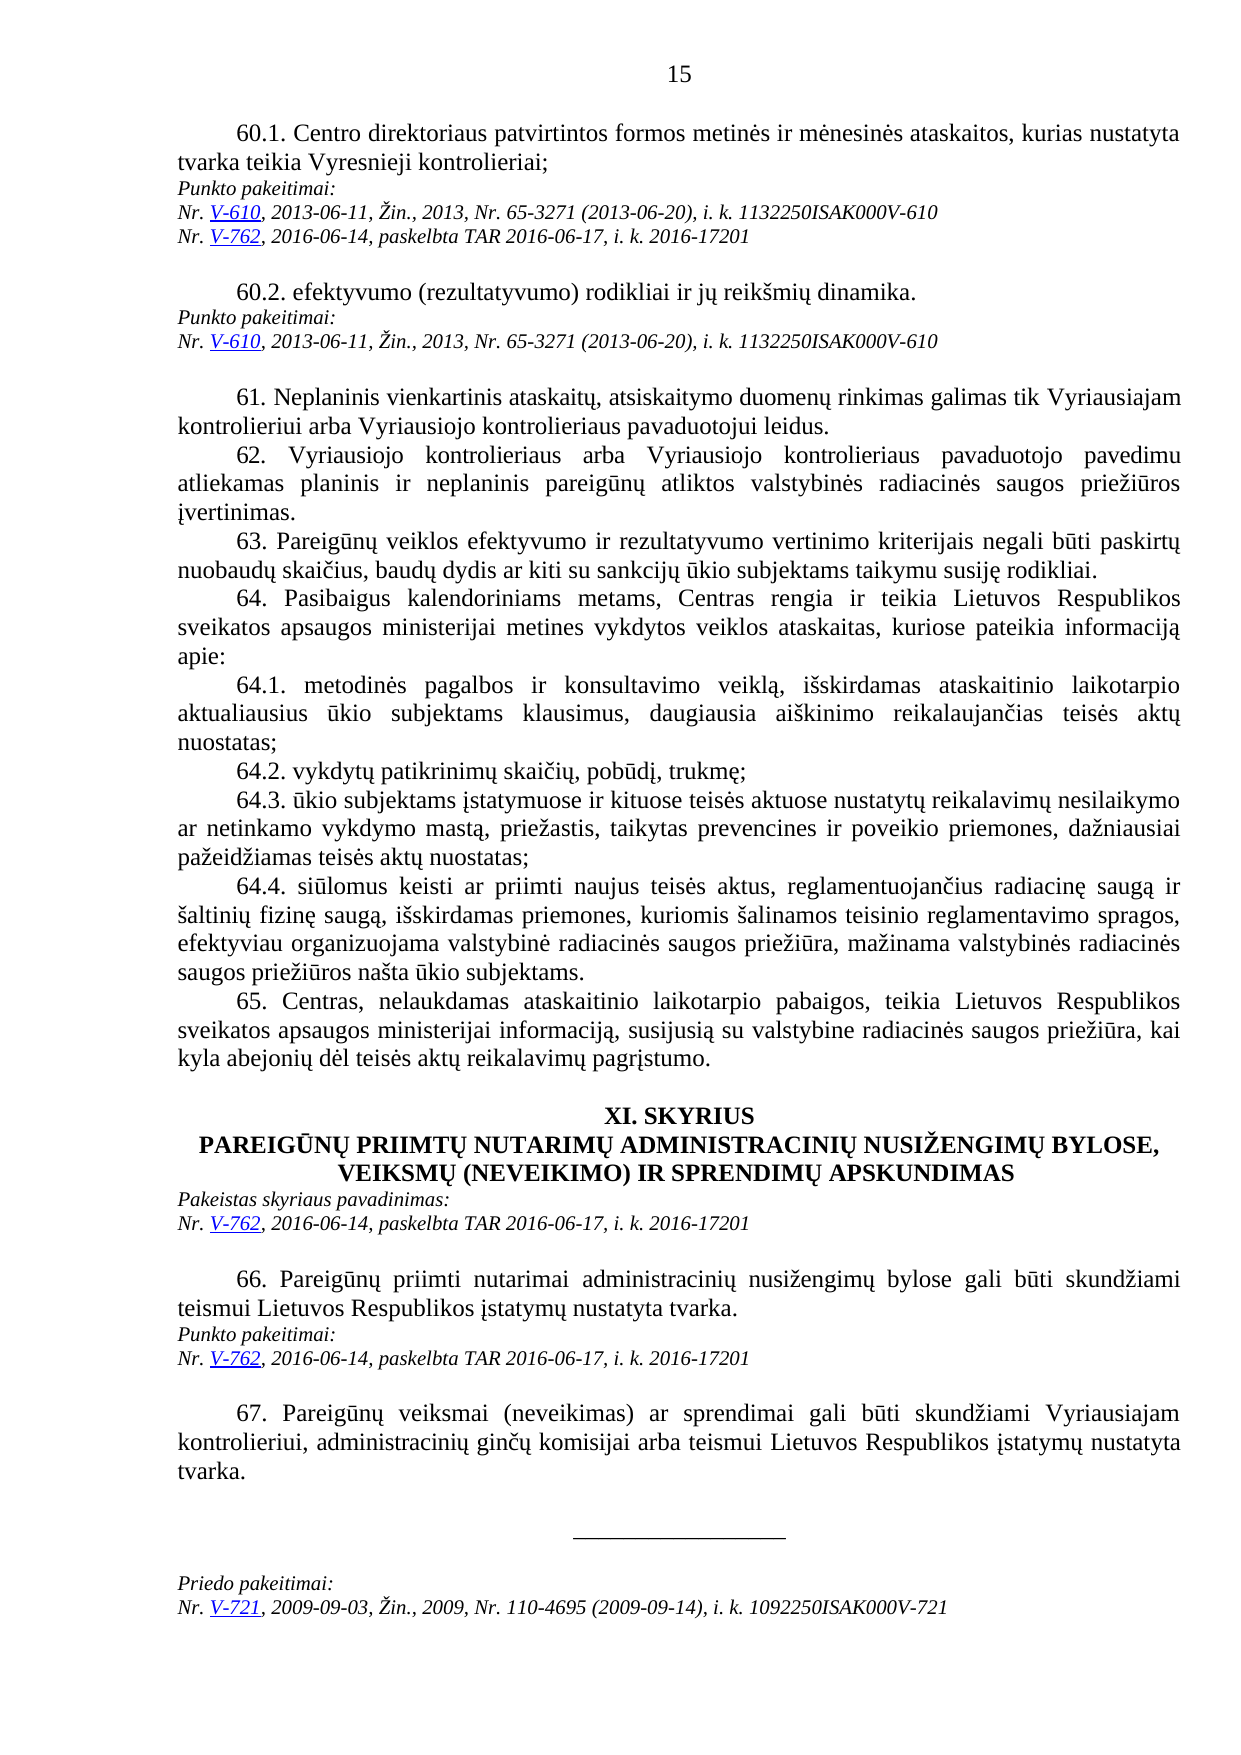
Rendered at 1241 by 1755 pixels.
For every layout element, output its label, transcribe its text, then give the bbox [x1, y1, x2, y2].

text Punkto pakeitimai: [177, 176, 1181, 200]
text 64. Pasibaigus kalendoriniams metams, Centras rengia ir teikia Lietuvos Respublikos sveikatos apsaugos ministerijai metines vykdytos veiklos ataskaitas, kuriose pateikia informaciją apie: [177, 583, 1181, 670]
text Nr. V-721, 2009-09-03, Žin., 2009, Nr. 110-4695 (2009-09-14), i. k. 1092250ISAK000V-721 [177, 1595, 1181, 1619]
text 64.4. siūlomus keisti ar priimti naujus teisės aktus, reglamentuojančius radiacinę saugą ir šaltinių fizinę saugą, išskirdamas priemones, kuriomis šalinamos teisinio reglamentavimo spragos, efektyviau organizuojama valstybinė radiacinės saugos priežiūra, mažinama valstybinės radiacinės saugos priežiūros našta ūkio subjektams. [177, 871, 1181, 986]
text 65. Centras, nelaukdamas ataskaitinio laikotarpio pabaigos, teikia Lietuvos Respublikos sveikatos apsaugos ministerijai informaciją, susijusią su valstybine radiacinės saugos priežiūra, kai kyla abejonių dėl teisės aktų reikalavimų pagrįstumo. [177, 986, 1181, 1072]
text Punkto pakeitimai: [177, 305, 1181, 329]
text 62. Vyriausiojo kontrolieriaus arba Vyriausiojo kontrolieriaus pavaduotojo pavedimu atliekamas planinis ir neplaninis pareigūnų atliktos valstybinės radiacinės saugos priežiūros įvertinimas. [177, 440, 1181, 526]
text 67. Pareigūnų veiksmai (neveikimas) ar sprendimai gali būti skundžiami Vyriausiajam kontrolieriui, administracinių ginčų komisijai arba teismui Lietuvos Respublikos įstatymų nustatyta tvarka. [177, 1398, 1181, 1485]
text 64.1. metodinės pagalbos ir konsultavimo veiklą, išskirdamas ataskaitinio laikotarpio aktualiausius ūkio subjektams klausimus, daugiausia aiškinimo reikalaujančias teisės aktų nuostatas; [177, 670, 1181, 756]
text XI. SKYRIUS PAREIGŪNŲ PRIIMTŲ NUTARIMŲ ADMINISTRACINIŲ NUSIŽENGIMŲ BYLOSE, VEIKSMŲ (NEVEIKIMO) IR SPRENDIMŲ APSKUNDIMAS [177, 1101, 1181, 1187]
text 64.3. ūkio subjektams įstatymuose ir kituose teisės aktuose nustatytų reikalavimų nesilaikymo ar netinkamo vykdymo mastą, priežastis, taikytas prevencines ir poveikio priemones, dažniausiai pažeidžiamas teisės aktų nuostatas; [177, 785, 1181, 871]
text 60.2. efektyvumo (rezultatyvumo) rodikliai ir jų reikšmių dinamika. [177, 277, 1181, 305]
text 61. Neplaninis vienkartinis ataskaitų, atsiskaitymo duomenų rinkimas galimas tik Vyriausiajam kontrolieriui arba Vyriausiojo kontrolieriaus pavaduotojui leidus. [177, 382, 1181, 440]
text 63. Pareigūnų veiklos efektyvumo ir rezultatyvumo vertinimo kriterijais negali būti paskirtų nuobaudų skaičius, baudų dydis ar kiti su sankcijų ūkio subjektams taikymu susiję rodikliai. [177, 526, 1181, 583]
text Pakeistas skyriaus pavadinimas: [177, 1187, 1181, 1211]
text _________________ [177, 1513, 1181, 1542]
text Nr. V-610, 2013-06-11, Žin., 2013, Nr. 65-3271 (2013-06-20), i. k. 1132250ISAK000V-610 [177, 200, 1181, 224]
text 60.1. Centro direktoriaus patvirtintos formos metinės ir mėnesinės ataskaitos, kurias nustatyta tvarka teikia Vyresnieji kontrolieriai; [177, 118, 1181, 176]
text 64.2. vykdytų patikrinimų skaičių, pobūdį, trukmę; [177, 756, 1181, 785]
text Nr. V-610, 2013-06-11, Žin., 2013, Nr. 65-3271 (2013-06-20), i. k. 1132250ISAK000V-610 [177, 329, 1181, 353]
text Punkto pakeitimai: [177, 1322, 1181, 1346]
text Priedo pakeitimai: [177, 1571, 1181, 1595]
text Nr. V-762, 2016-06-14, paskelbta TAR 2016-06-17, i. k. 2016-17201 [177, 1211, 1181, 1235]
text Nr. V-762, 2016-06-14, paskelbta TAR 2016-06-17, i. k. 2016-17201 [177, 1346, 1181, 1370]
text 66. Pareigūnų priimti nutarimai administracinių nusižengimų bylose gali būti skundžiami teismui Lietuvos Respublikos įstatymų nustatyta tvarka. [177, 1264, 1181, 1322]
text Nr. V-762, 2016-06-14, paskelbta TAR 2016-06-17, i. k. 2016-17201 [177, 224, 1181, 248]
